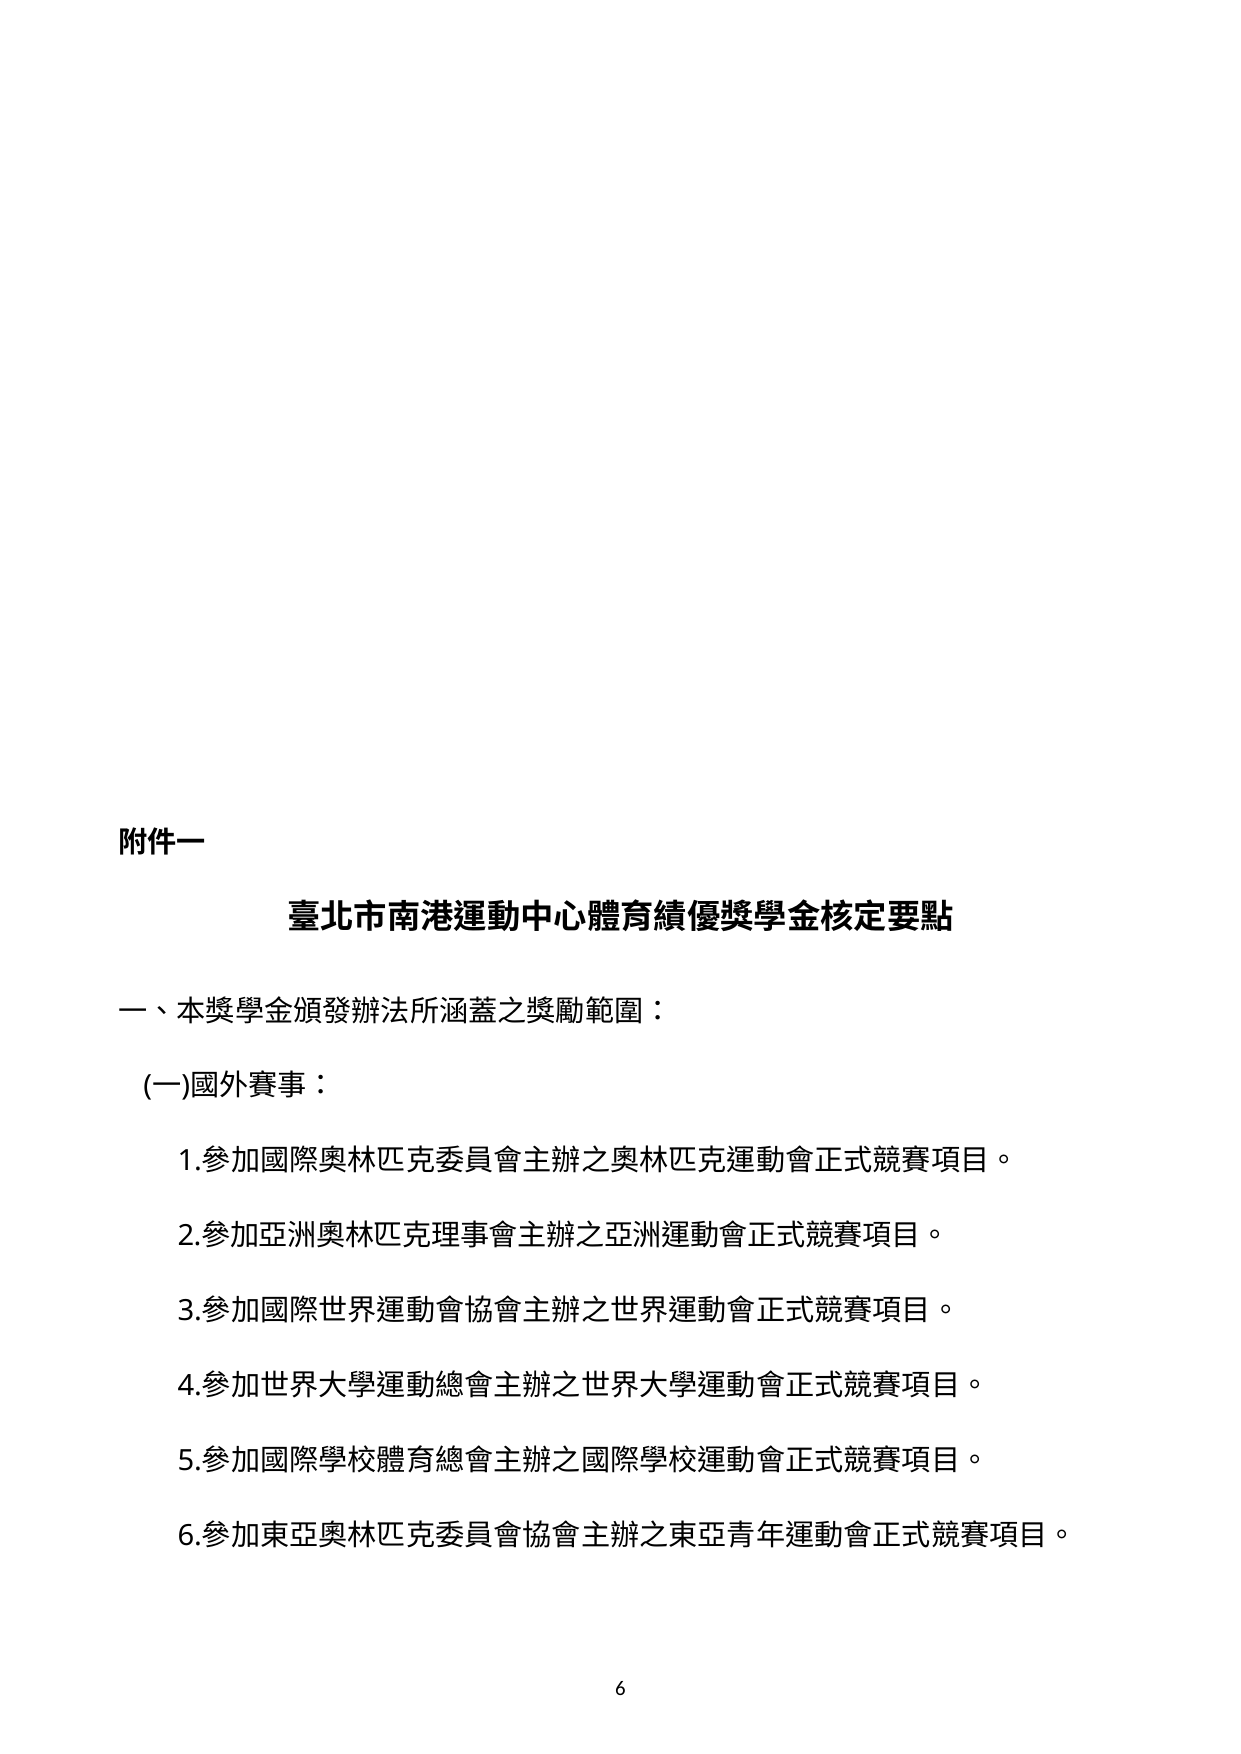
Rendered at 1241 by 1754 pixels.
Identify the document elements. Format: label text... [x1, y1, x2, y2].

list 參加東亞奧林匹克委員會協會主辦之東亞青年運動會正式競賽項目。 [177, 1496, 1122, 1571]
text 臺北市南港運動中心體育績優獎學金核定要點 [118, 877, 1122, 952]
list 參加亞洲奧林匹克理事會主辦之亞洲運動會正式競賽項目。 [177, 1196, 1122, 1271]
text (一)國外賽事： [143, 1046, 1122, 1121]
list 參加國際世界運動會協會主辦之世界運動會正式競賽項目。 [177, 1271, 1122, 1346]
list 參加世界大學運動總會主辦之世界大學運動會正式競賽項目。 [177, 1346, 1122, 1421]
text 一、本獎學金頒發辦法所涵蓋之獎勵範圍： [118, 971, 1122, 1046]
list 參加國際奧林匹克委員會主辦之奧林匹克運動會正式競賽項目。 [177, 1121, 1122, 1196]
text 附件一 [118, 802, 1122, 877]
list 參加國際學校體育總會主辦之國際學校運動會正式競賽項目。 [177, 1421, 1122, 1496]
